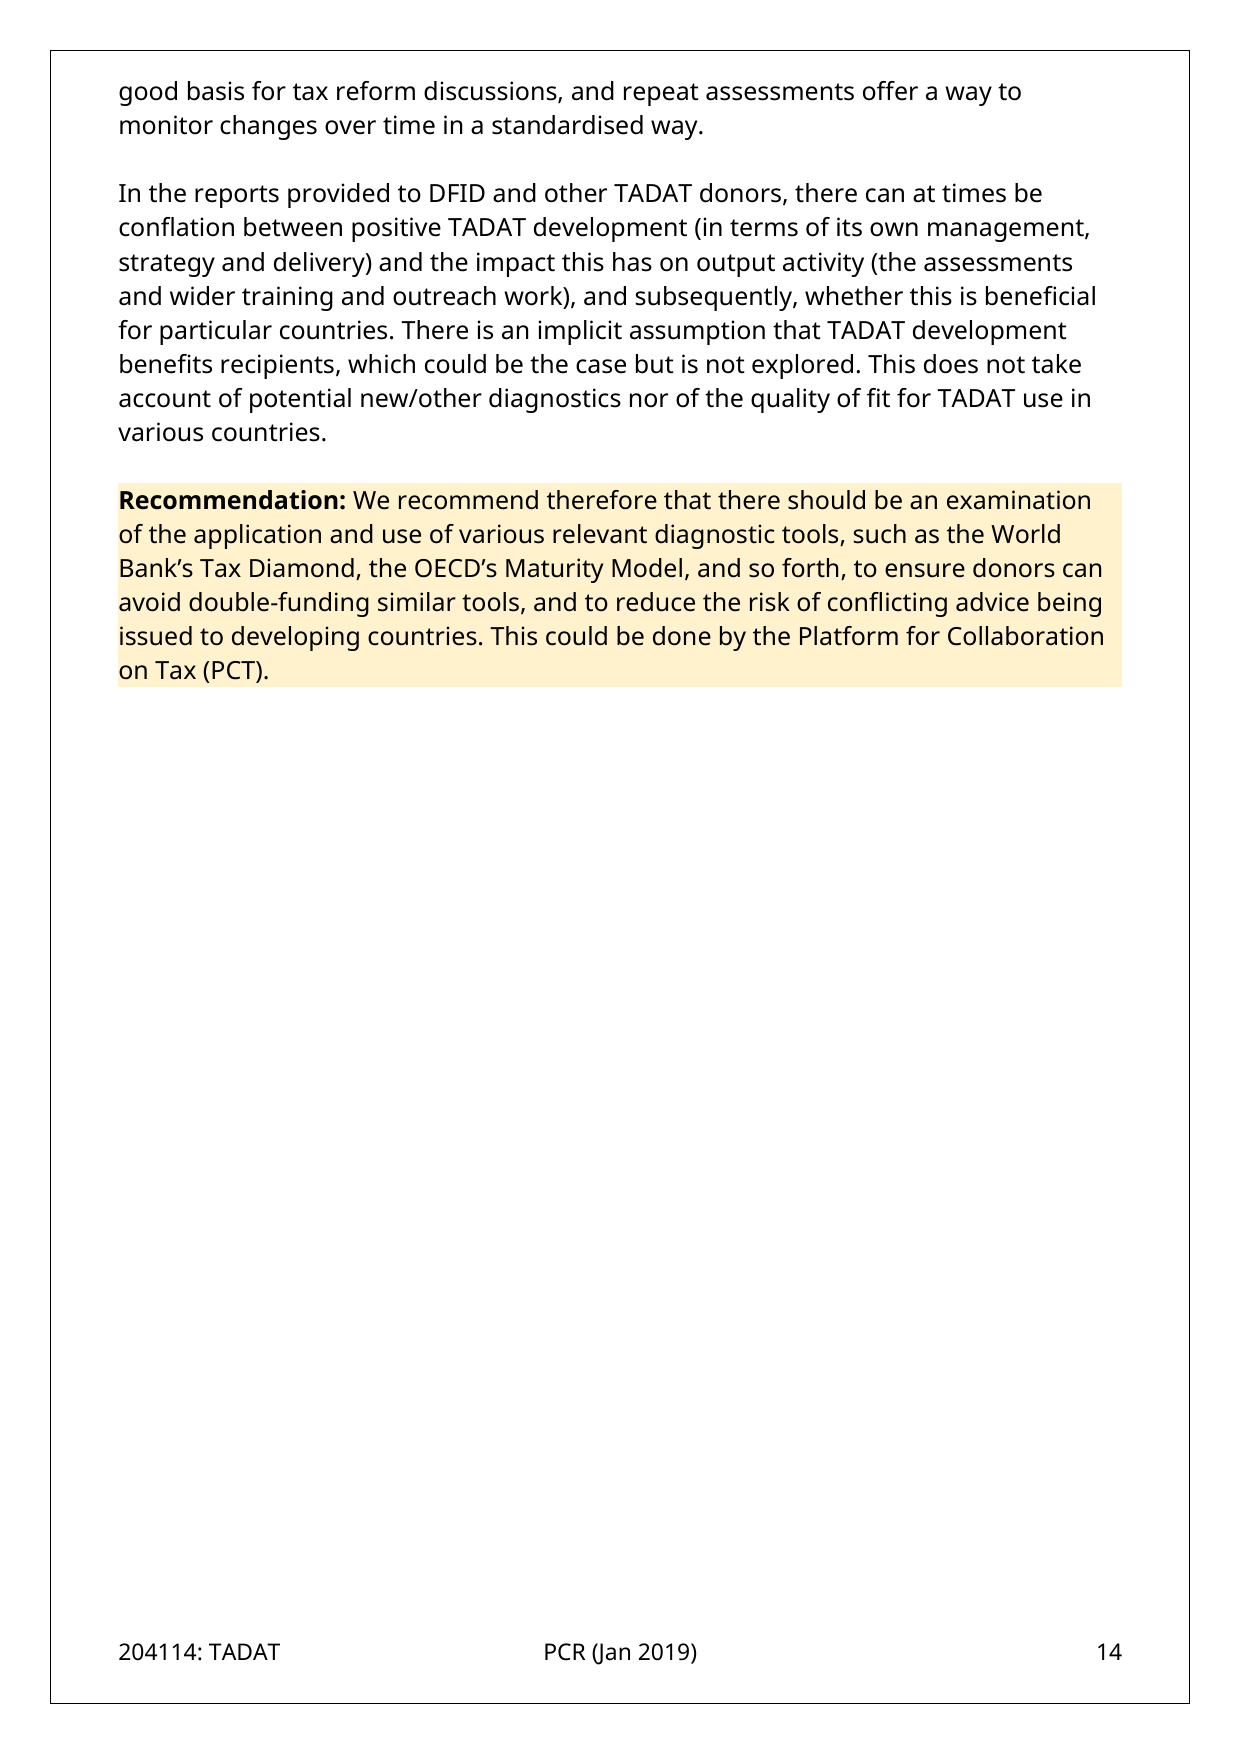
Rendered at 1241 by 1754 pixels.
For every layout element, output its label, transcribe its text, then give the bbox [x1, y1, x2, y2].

text good basis for tax reform discussions, and repeat assessments offer a way to monitor changes over time in a standardised way. [118, 74, 1122, 142]
text In the reports provided to DFID and other TADAT donors, there can at times be conflation between positive TADAT development (in terms of its own management, strategy and delivery) and the impact this has on output activity (the assessments and wider training and outreach work), and subsequently, whether this is beneficial for particular countries. There is an implicit assumption that TADAT development benefits recipients, which could be the case but is not explored. This does not take account of potential new/other diagnostics nor of the quality of fit for TADAT use in various countries. [118, 176, 1122, 448]
text Recommendation: We recommend therefore that there should be an examination of the application and use of various relevant diagnostic tools, such as the World Bank’s Tax Diamond, the OECD’s Maturity Model, and so forth, to ensure donors can avoid double-funding similar tools, and to reduce the risk of conflicting advice being issued to developing countries. This could be done by the Platform for Collaboration on Tax (PCT). [118, 483, 1122, 687]
